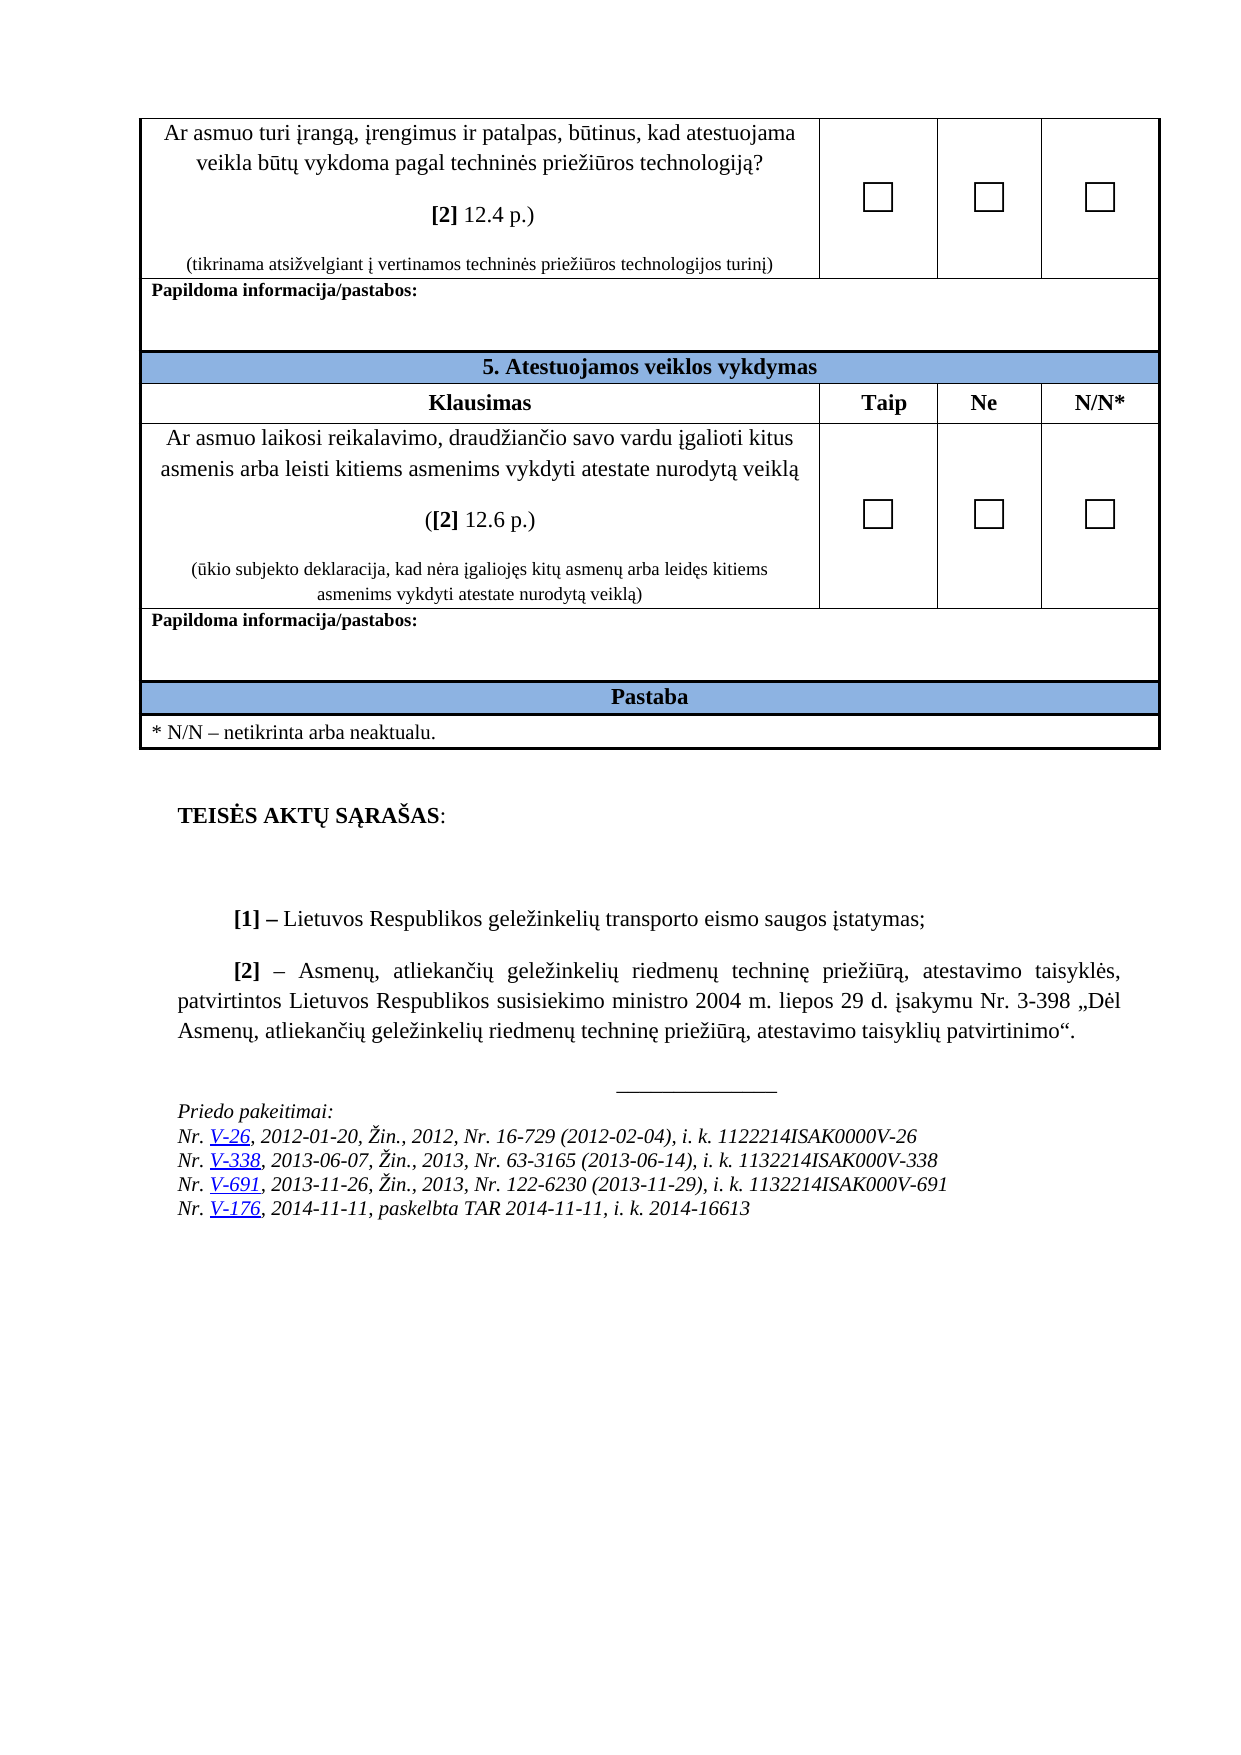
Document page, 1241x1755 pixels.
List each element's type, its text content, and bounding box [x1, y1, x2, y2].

table_cell Pastaba [142, 683, 1158, 713]
text Nr. V-26, 2012-01-20, Žin., 2012, Nr. 16-729 (2012-02-04), i. k. 1122214ISAK0000V-26 [177, 1123, 1122, 1148]
text Nr. V-338, 2013-06-07, Žin., 2013, Nr. 63-3165 (2013-06-14), i. k. 1132214ISAK000V-338 [177, 1148, 1122, 1172]
table_cell Papildoma informacija/pastabos: [142, 609, 1158, 680]
text TEISĖS AKTŲ SĄRAŠAS: [177, 802, 1122, 828]
text [1] – Lietuvos Respublikos geležinkelių transporto eismo saugos įstatymas; [177, 905, 1122, 932]
table_cell Taip [820, 384, 937, 423]
table_cell N/N* [1042, 384, 1158, 423]
text [2] – Asmenų, atliekančių geležinkelių riedmenų techninę priežiūrą, atestavimo taisyklės, patvirtintos Lietuvos Respublikos susisiekimo ministro 2004 m. liepos 29 d. įsakymu Nr. 3-398 „Dėl Asmenų, atliekančių geležinkelių riedmenų techninę priežiūrą, atestavimo taisyklių patvirtinimo“. [177, 957, 1122, 1044]
table_cell □ [820, 424, 937, 608]
table_cell □ [938, 119, 1041, 278]
text Priedo pakeitimai: [177, 1099, 1122, 1123]
table_cell Ar asmuo turi įrangą, įrengimus ir patalpas, būtinus, kad atestuojama veikla būtų vykdoma pagal techninės priežiūros technologiją? [2] 12.4 p.) (tikrinama atsižvelgiant į vertinamos techninės priežiūros technologijos turinį) [142, 119, 819, 278]
text Nr. V-691, 2013-11-26, Žin., 2013, Nr. 122-6230 (2013-11-29), i. k. 1132214ISAK000V-691 [177, 1172, 1122, 1196]
table_cell Ne [938, 384, 1041, 423]
table_cell □ [1042, 424, 1158, 608]
text ______________ [271, 1069, 1122, 1096]
table_cell Papildoma informacija/pastabos: [142, 279, 1158, 350]
table_cell □ [820, 119, 937, 278]
table_cell Klausimas [142, 384, 819, 423]
table_cell * N/N – netikrinta arba neaktualu. [142, 716, 1158, 747]
table_cell □ [938, 424, 1041, 608]
table_cell 5. Atestuojamos veiklos vykdymas [142, 353, 1158, 383]
table_cell Ar asmuo laikosi reikalavimo, draudžiančio savo vardu įgalioti kitus asmenis arba leisti kitiems asmenims vykdyti atestate nurodytą veiklą ([2] 12.6 p.) (ūkio subjekto deklaracija, kad nėra įgaliojęs kitų asmenų arba leidęs kitiems asmenims vykdyti atestate nurodytą veiklą) [142, 424, 819, 608]
table_cell □ [1042, 119, 1158, 278]
text Nr. V-176, 2014-11-11, paskelbta TAR 2014-11-11, i. k. 2014-16613 [177, 1196, 1122, 1220]
